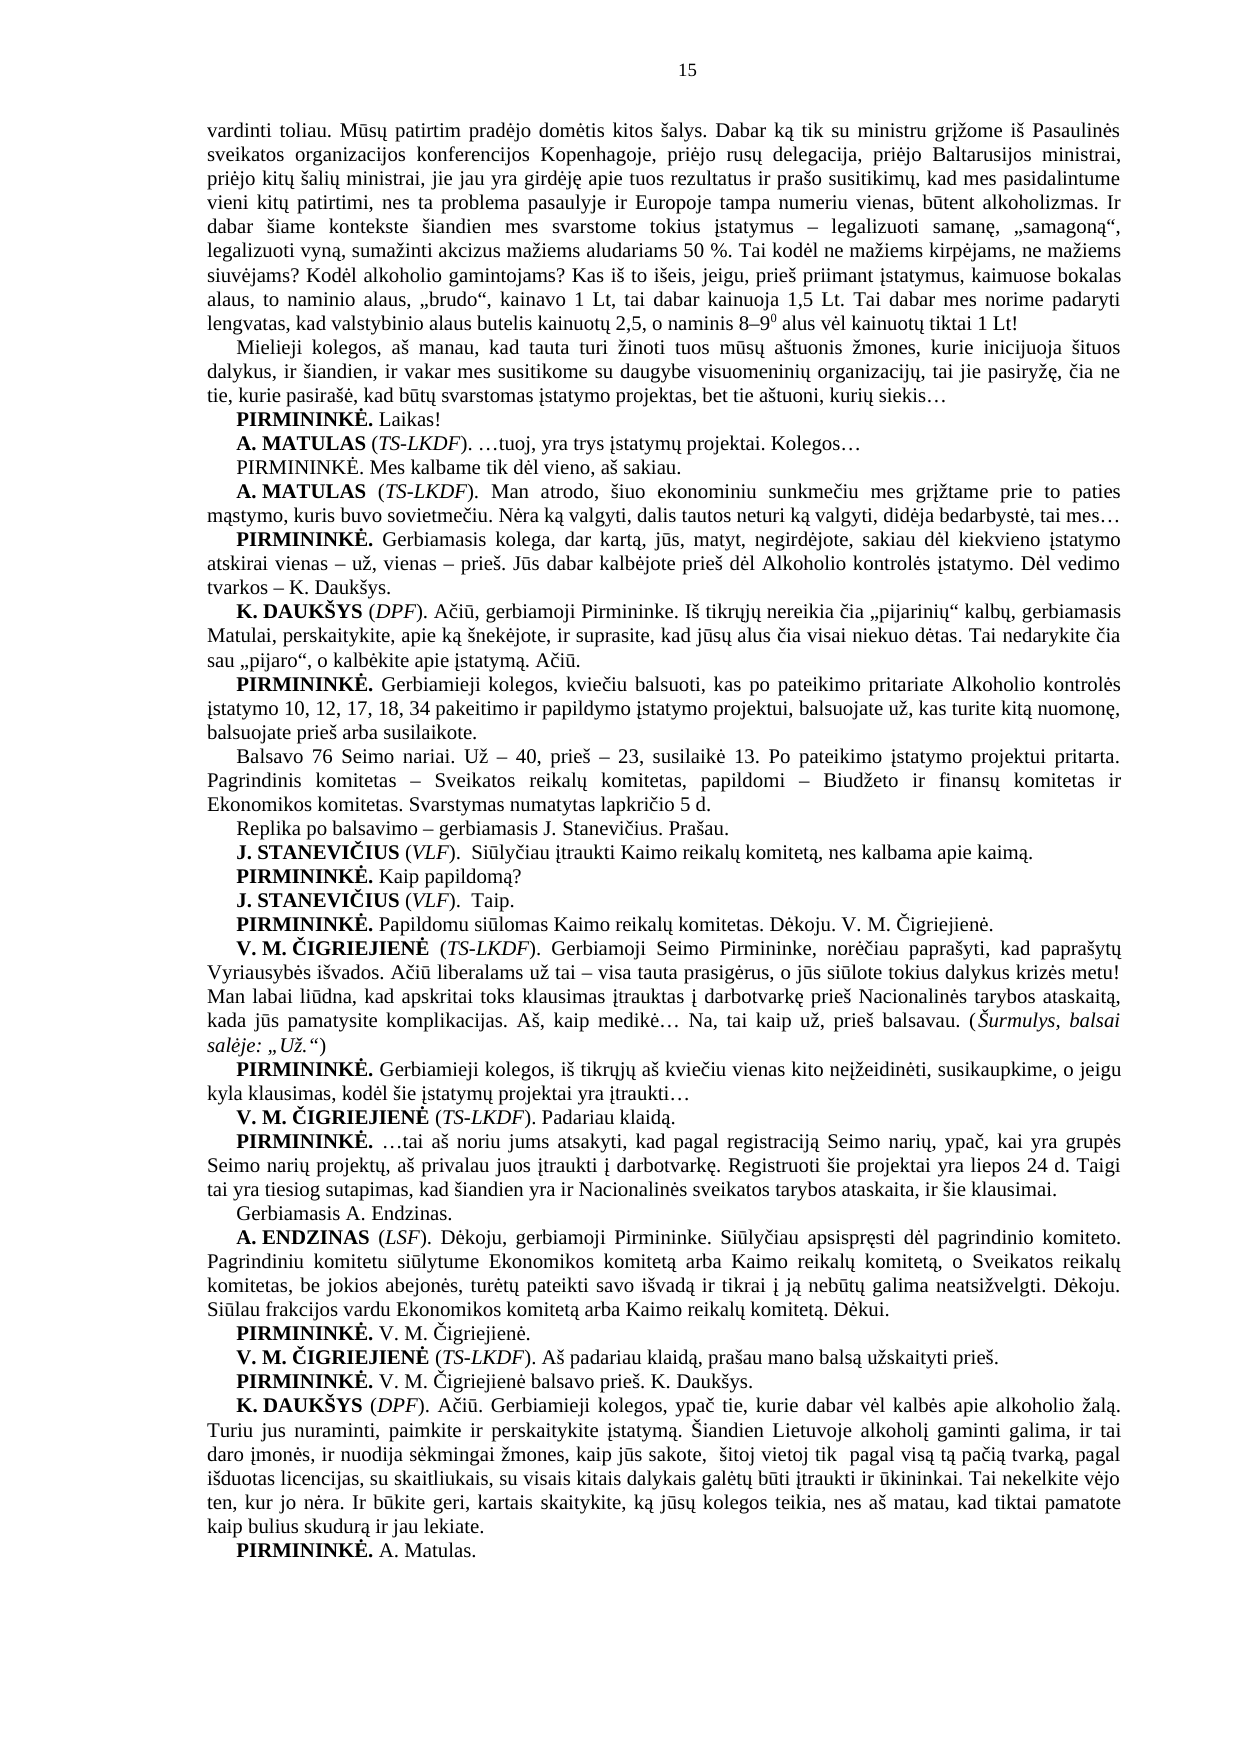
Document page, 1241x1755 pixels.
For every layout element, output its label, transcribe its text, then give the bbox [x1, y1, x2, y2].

text PIRMININKĖ. Gerbiamieji kolegos, kviečiu balsuoti, kas po pateikimo pritariate Alkoholio kontrolės įstatymo 10, 12, 17, 18, 34 pakeitimo ir papildymo įstatymo projektui, balsuojate už, kas turite kitą nuomonę, balsuojate prieš arba susilaikote. [207, 672, 1122, 744]
text PIRMININKĖ. Gerbiamieji kolegos, iš tikrųjų aš kviečiu vienas kito neįžeidinėti, susikaupkime, o jeigu kyla klausimas, kodėl šie įstatymų projektai yra įtraukti… [207, 1057, 1122, 1105]
text K. DAUKŠYS (DPF). Ačiū. Gerbiamieji kolegos, ypač tie, kurie dabar vėl kalbės apie alkoholio žalą. Turiu jus nuraminti, paimkite ir perskaitykite įstatymą. Šiandien Lietuvoje alkoholį gaminti galima, ir tai daro įmonės, ir nuodija sėkmingai žmones, kaip jūs sakote, šitoj vietoj tik pagal visą tą pačią tvarką, pagal išduotas licencijas, su skaitliukais, su visais kitais dalykais galėtų būti įtraukti ir ūkininkai. Tai nekelkite vėjo ten, kur jo nėra. Ir būkite geri, kartais skaitykite, ką jūsų kolegos teikia, nes aš matau, kad tiktai pamatote kaip bulius skudurą ir jau lekiate. [207, 1393, 1122, 1538]
text Mielieji kolegos, aš manau, kad tauta turi žinoti tuos mūsų aštuonis žmones, kurie inicijuoja šituos dalykus, ir šiandien, ir vakar mes susitikome su daugybe visuomeninių organizacijų, tai jie pasiryžę, čia ne tie, kurie pasirašė, kad būtų svarstomas įstatymo projektas, bet tie aštuoni, kurių siekis… [207, 335, 1122, 407]
text PIRMININKĖ. Mes kalbame tik dėl vieno, aš sakiau. [207, 455, 1122, 479]
text vardinti toliau. Mūsų patirtim pradėjo domėtis kitos šalys. Dabar ką tik su ministru grįžome iš Pasaulinės sveikatos organizacijos konferencijos Kopenhagoje, priėjo rusų delegacija, priėjo Baltarusijos ministrai, priėjo kitų šalių ministrai, jie jau yra girdėję apie tuos rezultatus ir prašo susitikimų, kad mes pasidalintume vieni kitų patirtimi, nes ta problema pasaulyje ir Europoje tampa numeriu vienas, būtent alkoholizmas. Ir dabar šiame kontekste šiandien mes svarstome tokius įstatymus – legalizuoti samanę, „samagoną“, legalizuoti vyną, sumažinti akcizus mažiems aludariams 50 %. Tai kodėl ne mažiems kirpėjams, ne mažiems siuvėjams? Kodėl alkoholio gamintojams? Kas iš to išeis, jeigu, prieš priimant įstatymus, kaimuose bokalas alaus, to naminio alaus, „brudo“, kainavo 1 Lt, tai dabar kainuoja 1,5 Lt. Tai dabar mes norime padaryti lengvatas, kad valstybinio alaus butelis kainuotų 2,5, o naminis 8–90 alus vėl kainuotų tiktai 1 Lt! [207, 118, 1122, 335]
text A. MATULAS (TS-LKDF). …tuoj, yra trys įstatymų projektai. Kolegos… [207, 431, 1122, 455]
text PIRMININKĖ. V. M. Čigriejienė. [207, 1321, 1122, 1345]
text Balsavo 76 Seimo nariai. Už – 40, prieš – 23, susilaikė 13. Po pateikimo įstatymo projektui pritarta. Pagrindinis komitetas – Sveikatos reikalų komitetas, papildomi – Biudžeto ir finansų komitetas ir Ekonomikos komitetas. Svarstymas numatytas lapkričio 5 d. [207, 744, 1122, 816]
text K. DAUKŠYS (DPF). Ačiū, gerbiamoji Pirmininke. Iš tikrųjų nereikia čia „pijarinių“ kalbų, gerbiamasis Matulai, perskaitykite, apie ką šnekėjote, ir suprasite, kad jūsų alus čia visai niekuo dėtas. Tai nedarykite čia sau „pijaro“, o kalbėkite apie įstatymą. Ačiū. [207, 599, 1122, 672]
text J. STANEVIČIUS (VLF). Taip. [207, 888, 1122, 912]
text V. M. ČIGRIEJIENĖ (TS-LKDF). Padariau klaidą. [207, 1105, 1122, 1129]
text PIRMININKĖ. Kaip papildomą? [207, 864, 1122, 888]
text Replika po balsavimo – gerbiamasis J. Stanevičius. Prašau. [207, 816, 1122, 840]
text PIRMININKĖ. A. Matulas. [207, 1538, 1122, 1562]
text PIRMININKĖ. Gerbiamasis kolega, dar kartą, jūs, matyt, negirdėjote, sakiau dėl kiekvieno įstatymo atskirai vienas – už, vienas – prieš. Jūs dabar kalbėjote prieš dėl Alkoholio kontrolės įstatymo. Dėl vedimo tvarkos – K. Daukšys. [207, 527, 1122, 599]
text PIRMININKĖ. …tai aš noriu jums atsakyti, kad pagal registraciją Seimo narių, ypač, kai yra grupės Seimo narių projektų, aš privalau juos įtraukti į darbotvarkę. Registruoti šie projektai yra liepos 24 d. Taigi tai yra tiesiog sutapimas, kad šiandien yra ir Nacionalinės sveikatos tarybos ataskaita, ir šie klausimai. [207, 1129, 1122, 1201]
text A. ENDZINAS (LSF). Dėkoju, gerbiamoji Pirmininke. Siūlyčiau apsispręsti dėl pagrindinio komiteto. Pagrindiniu komitetu siūlytume Ekonomikos komitetą arba Kaimo reikalų komitetą, o Sveikatos reikalų komitetas, be jokios abejonės, turėtų pateikti savo išvadą ir tikrai į ją nebūtų galima neatsižvelgti. Dėkoju. Siūlau frakcijos vardu Ekonomikos komitetą arba Kaimo reikalų komitetą. Dėkui. [207, 1225, 1122, 1321]
text V. M. ČIGRIEJIENĖ (TS-LKDF). Aš padariau klaidą, prašau mano balsą užskaityti prieš. [207, 1345, 1122, 1369]
text PIRMININKĖ. V. M. Čigriejienė balsavo prieš. K. Daukšys. [207, 1369, 1122, 1393]
text PIRMININKĖ. Laikas! [207, 407, 1122, 431]
text A. MATULAS (TS-LKDF). Man atrodo, šiuo ekonominiu sunkmečiu mes grįžtame prie to paties mąstymo, kuris buvo sovietmečiu. Nėra ką valgyti, dalis tautos neturi ką valgyti, didėja bedarbystė, tai mes… [207, 479, 1122, 527]
text V. M. ČIGRIEJIENĖ (TS-LKDF). Gerbiamoji Seimo Pirmininke, norėčiau paprašyti, kad paprašytų Vyriausybės išvados. Ačiū liberalams už tai – visa tauta prasigėrus, o jūs siūlote tokius dalykus krizės metu! Man labai liūdna, kad apskritai toks klausimas įtrauktas į darbotvarkę prieš Nacionalinės tarybos ataskaitą, kada jūs pamatysite komplikacijas. Aš, kaip medikė… Na, tai kaip už, prieš balsavau. (Šurmulys, balsai salėje: „Už.“) [207, 936, 1122, 1057]
text J. STANEVIČIUS (VLF). Siūlyčiau įtraukti Kaimo reikalų komitetą, nes kalbama apie kaimą. [207, 840, 1122, 864]
text Gerbiamasis A. Endzinas. [207, 1201, 1122, 1225]
text PIRMININKĖ. Papildomu siūlomas Kaimo reikalų komitetas. Dėkoju. V. M. Čigriejienė. [207, 912, 1122, 936]
